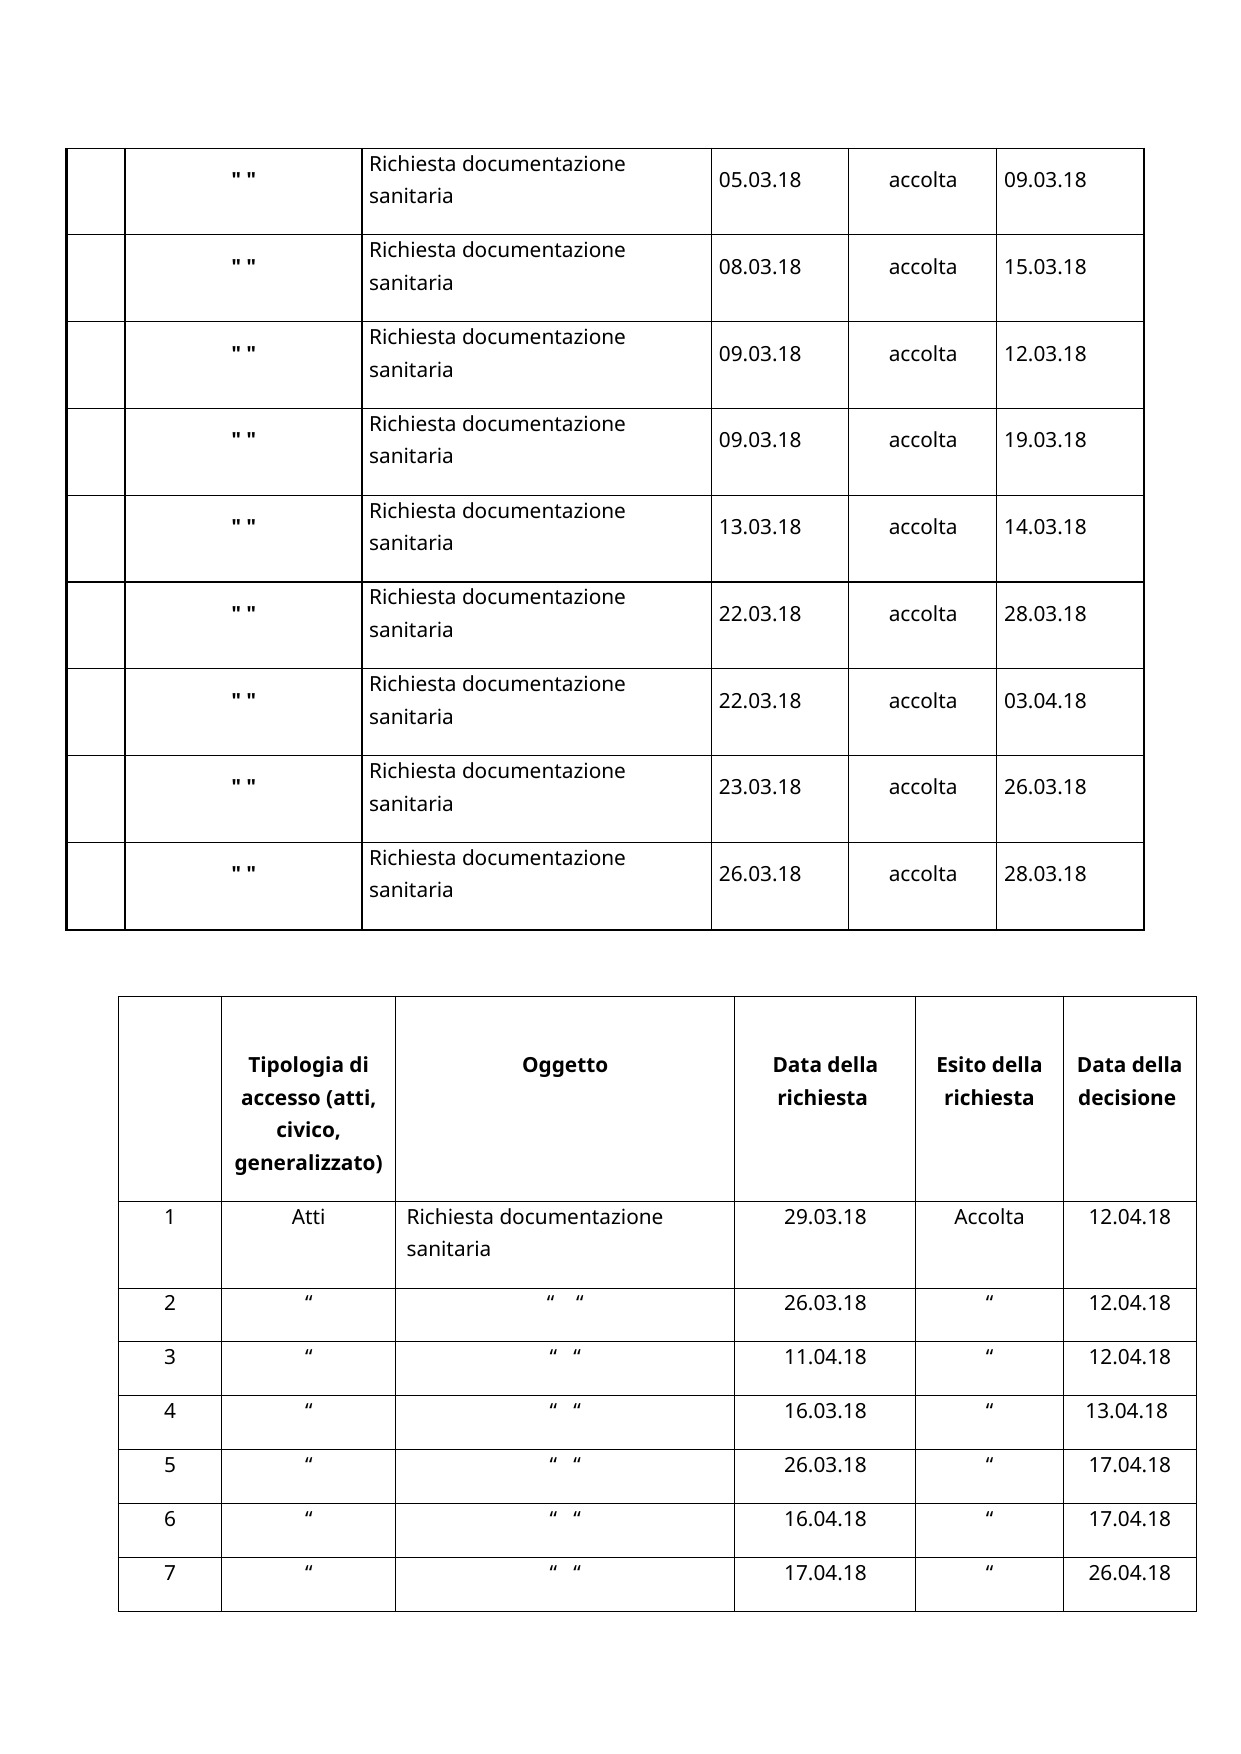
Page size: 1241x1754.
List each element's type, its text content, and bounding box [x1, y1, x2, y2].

table_cell accolta [849, 843, 996, 928]
table_cell “ [222, 1396, 395, 1449]
table_cell Richiesta documentazione sanitaria [363, 843, 711, 928]
table_cell " " [126, 409, 361, 495]
table_cell " " [126, 843, 361, 928]
table_cell 15.03.18 [997, 235, 1143, 321]
table_cell 3 [119, 1342, 221, 1395]
table_cell 26.03.18 [735, 1450, 915, 1503]
table_cell 17.04.18 [1064, 1450, 1196, 1503]
table_cell Accolta [916, 1202, 1063, 1287]
table_cell 16.03.18 [735, 1396, 915, 1449]
table_cell [68, 409, 124, 495]
table_cell [68, 235, 124, 321]
table_cell 7 [119, 1558, 221, 1611]
table_cell " " [126, 149, 361, 234]
table_cell 26.03.18 [997, 756, 1143, 842]
table_cell [68, 756, 124, 842]
table_cell accolta [849, 409, 996, 495]
table_cell 12.03.18 [997, 322, 1143, 408]
table_cell " " [126, 322, 361, 408]
table_cell 29.03.18 [735, 1202, 915, 1287]
table_header Oggetto [396, 997, 734, 1201]
table_cell " " [126, 756, 361, 842]
table_cell 26.03.18 [712, 843, 848, 928]
table_cell “ “ [396, 1342, 734, 1395]
table_cell Richiesta documentazione sanitaria [363, 669, 711, 755]
table_cell 17.04.18 [735, 1558, 915, 1611]
table_cell 05.03.18 [712, 149, 848, 234]
table_cell 6 [119, 1504, 221, 1557]
table_cell 22.03.18 [712, 669, 848, 755]
table_cell " " [126, 669, 361, 755]
table_cell 28.03.18 [997, 843, 1143, 928]
table_cell accolta [849, 149, 996, 234]
table_cell accolta [849, 669, 996, 755]
table_cell Richiesta documentazione sanitaria [363, 149, 711, 234]
table_header Data della richiesta [735, 997, 915, 1201]
table_cell [68, 583, 124, 668]
table_cell " " [126, 583, 361, 668]
table_cell “ [222, 1558, 395, 1611]
table_cell 13.03.18 [712, 496, 848, 581]
table_cell 5 [119, 1450, 221, 1503]
table_cell “ “ [396, 1450, 734, 1503]
table_cell accolta [849, 583, 996, 668]
table_cell 16.04.18 [735, 1504, 915, 1557]
table_cell Richiesta documentazione sanitaria [363, 583, 711, 668]
table_header Esito della richiesta [916, 997, 1063, 1201]
table_cell 09.03.18 [997, 149, 1143, 234]
table_cell 08.03.18 [712, 235, 848, 321]
table_cell 12.04.18 [1064, 1289, 1196, 1341]
table_cell 09.03.18 [712, 322, 848, 408]
table_cell 19.03.18 [997, 409, 1143, 495]
table_cell “ [222, 1504, 395, 1557]
table_cell 17.04.18 [1064, 1504, 1196, 1557]
table_cell accolta [849, 322, 996, 408]
table_cell “ [916, 1450, 1063, 1503]
table_cell 09.03.18 [712, 409, 848, 495]
table_cell “ [916, 1558, 1063, 1611]
table_cell 13.04.18 [1064, 1396, 1196, 1449]
table_cell 26.04.18 [1064, 1558, 1196, 1611]
table_cell “ [916, 1504, 1063, 1557]
table_cell “ “ [396, 1504, 734, 1557]
table_cell Richiesta documentazione sanitaria [363, 756, 711, 842]
table_cell 1 [119, 1202, 221, 1287]
table_cell 2 [119, 1289, 221, 1341]
table_cell Atti [222, 1202, 395, 1287]
table_cell Richiesta documentazione sanitaria [363, 235, 711, 321]
table_cell [68, 322, 124, 408]
table_cell [68, 843, 124, 928]
table_cell 28.03.18 [997, 583, 1143, 668]
table_cell [68, 149, 124, 234]
table_cell " " [126, 235, 361, 321]
table_header Data della decisione [1064, 997, 1196, 1201]
table_cell 26.03.18 [735, 1289, 915, 1341]
table_cell Richiesta documentazione sanitaria [363, 409, 711, 495]
table_cell “ [222, 1450, 395, 1503]
table_cell Richiesta documentazione sanitaria [363, 496, 711, 581]
table_cell “ [916, 1396, 1063, 1449]
table_cell 03.04.18 [997, 669, 1143, 755]
table_cell Richiesta documentazione sanitaria [396, 1202, 734, 1287]
table_cell “ “ [396, 1289, 734, 1341]
table_cell [68, 496, 124, 581]
table_cell " " [126, 496, 361, 581]
table_cell “ “ [396, 1396, 734, 1449]
table_cell 23.03.18 [712, 756, 848, 842]
table_cell “ [222, 1342, 395, 1395]
table_cell accolta [849, 756, 996, 842]
table_cell 12.04.18 [1064, 1342, 1196, 1395]
table_cell 4 [119, 1396, 221, 1449]
table_cell “ [222, 1289, 395, 1341]
table_cell [68, 669, 124, 755]
table_cell 14.03.18 [997, 496, 1143, 581]
table_cell “ [916, 1342, 1063, 1395]
table_cell accolta [849, 496, 996, 581]
table_cell 22.03.18 [712, 583, 848, 668]
table_cell 12.04.18 [1064, 1202, 1196, 1287]
table_header [119, 997, 221, 1201]
table_header Tipologia di accesso (atti, civico, generalizzato) [222, 997, 395, 1201]
table_cell “ [916, 1289, 1063, 1341]
table_cell 11.04.18 [735, 1342, 915, 1395]
table_cell “ “ [396, 1558, 734, 1611]
table_cell Richiesta documentazione sanitaria [363, 322, 711, 408]
table_cell accolta [849, 235, 996, 321]
